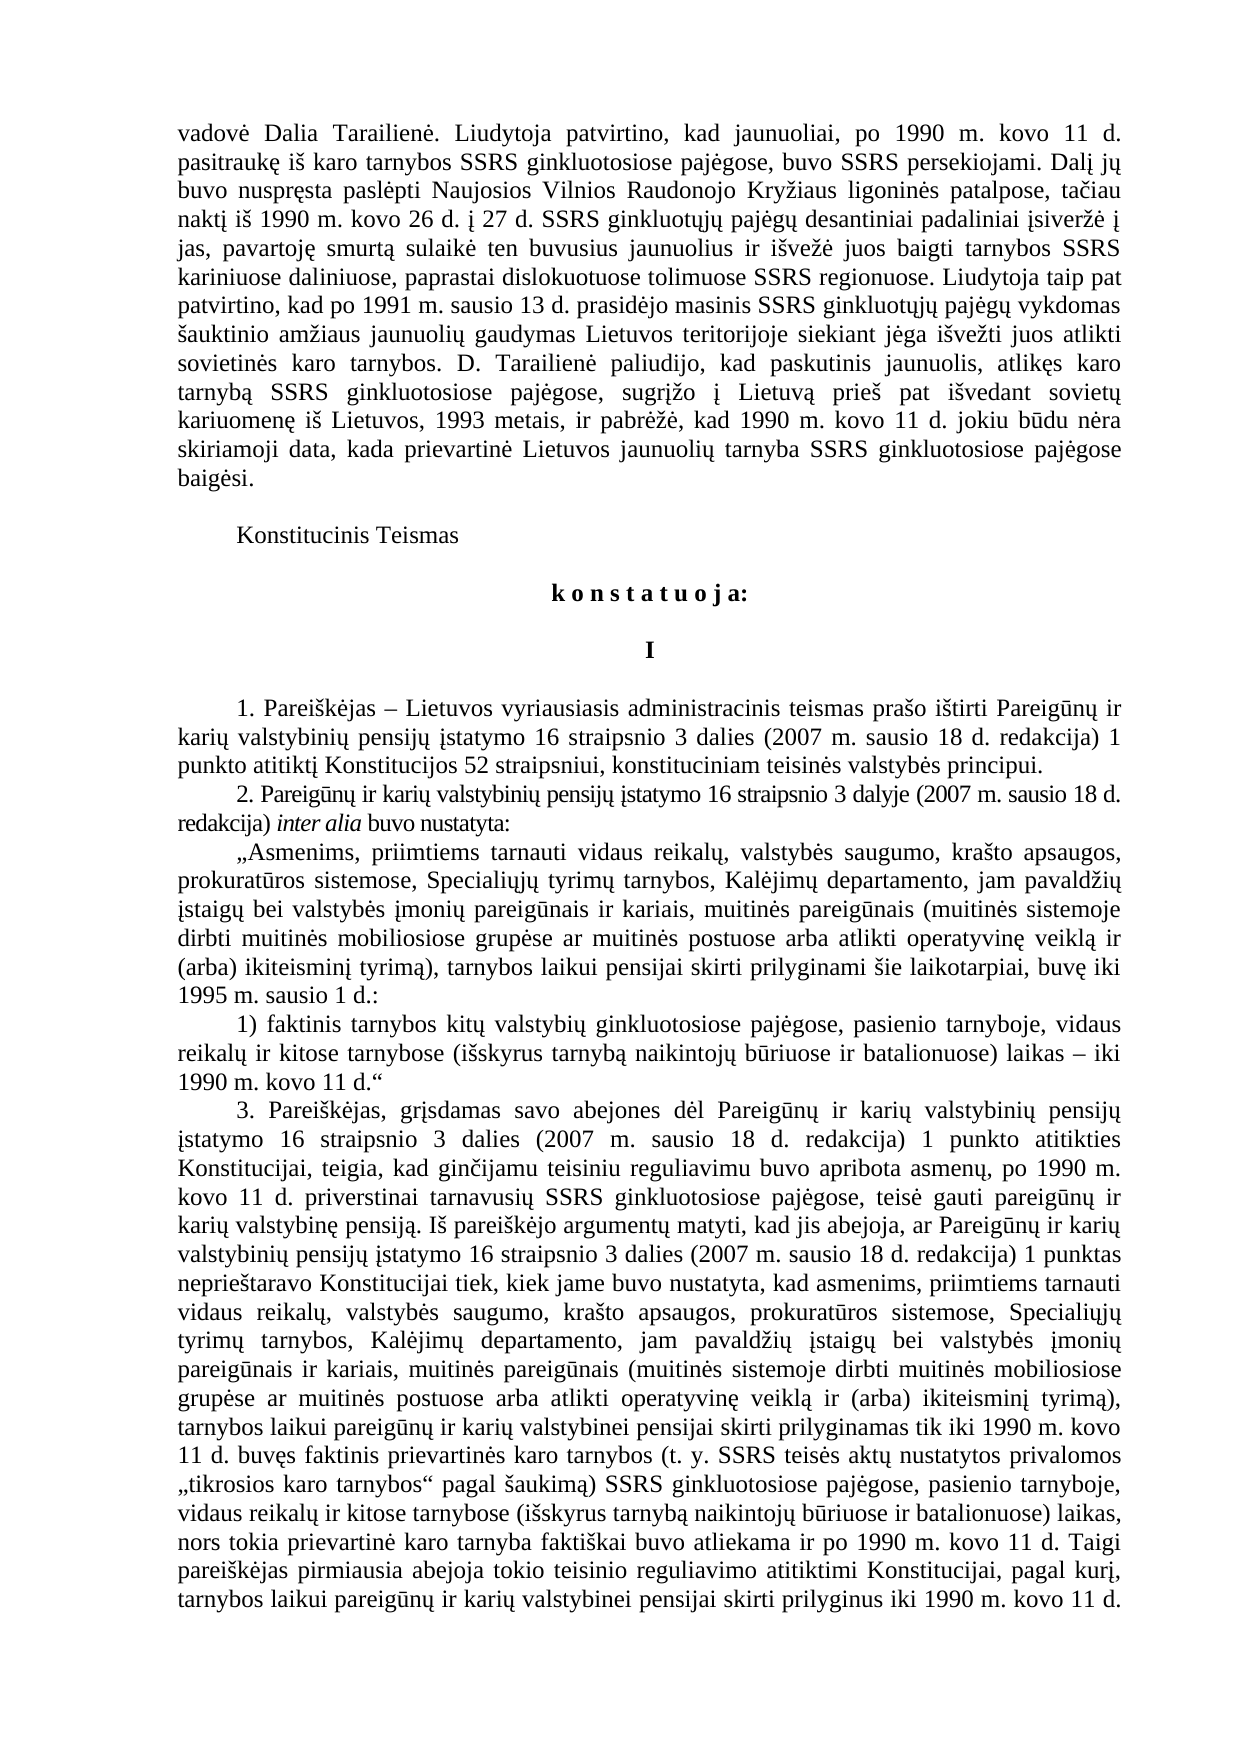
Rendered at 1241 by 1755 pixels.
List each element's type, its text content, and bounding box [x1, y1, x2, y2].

text „Asmenims, priimtiems tarnauti vidaus reikalų, valstybės saugumo, krašto apsaugos, prokuratūros sistemose, Specialiųjų tyrimų tarnybos, Kalėjimų departamento, jam pavaldžių įstaigų bei valstybės įmonių pareigūnais ir kariais, muitinės pareigūnais (muitinės sistemoje dirbti muitinės mobiliosiose grupėse ar muitinės postuose arba atlikti operatyvinę veiklą ir (arba) ikiteisminį tyrimą), tarnybos laikui pensijai skirti prilyginami šie laikotarpiai, buvę iki 1995 m. sausio 1 d.: [177, 837, 1122, 1009]
text 2. Pareigūnų ir karių valstybinių pensijų įstatymo 16 straipsnio 3 dalyje (2007 m. sausio 18 d. redakcija) inter alia buvo nustatyta: [177, 779, 1122, 837]
text I [177, 636, 1122, 664]
text 1. Pareiškėjas – Lietuvos vyriausiasis administracinis teismas prašo ištirti Pareigūnų ir karių valstybinių pensijų įstatymo 16 straipsnio 3 dalies (2007 m. sausio 18 d. redakcija) 1 punkto atitiktį Konstitucijos 52 straipsniui, konstituciniam teisinės valstybės principui. [177, 693, 1122, 779]
text vadovė Dalia Tarailienė. Liudytoja patvirtino, kad jaunuoliai, po 1990 m. kovo 11 d. pasitraukę iš karo tarnybos SSRS ginkluotosiose pajėgose, buvo SSRS persekiojami. Dalį jų buvo nuspręsta paslėpti Naujosios Vilnios Raudonojo Kryžiaus ligoninės patalpose, tačiau naktį iš 1990 m. kovo 26 d. į 27 d. SSRS ginkluotųjų pajėgų desantiniai padaliniai įsiveržė į jas, pavartoję smurtą sulaikė ten buvusius jaunuolius ir išvežė juos baigti tarnybos SSRS kariniuose daliniuose, paprastai dislokuotuose tolimuose SSRS regionuose. Liudytoja taip pat patvirtino, kad po 1991 m. sausio 13 d. prasidėjo masinis SSRS ginkluotųjų pajėgų vykdomas šauktinio amžiaus jaunuolių gaudymas Lietuvos teritorijoje siekiant jėga išvežti juos atlikti sovietinės karo tarnybos. d. Tarailienė paliudijo, kad paskutinis jaunuolis, atlikęs karo tarnybą SSRS ginkluotosiose pajėgose, sugrįžo į Lietuvą prieš pat išvedant sovietų kariuomenę iš Lietuvos, 1993 metais, ir pabrėžė, kad 1990 m. kovo 11 d. jokiu būdu nėra skiriamoji data, kada prievartinė Lietuvos jaunuolių tarnyba SSRS ginkluotosiose pajėgose baigėsi. [177, 118, 1122, 492]
text 1) faktinis tarnybos kitų valstybių ginkluotosiose pajėgose, pasienio tarnyboje, vidaus reikalų ir kitose tarnybose (išskyrus tarnybą naikintojų būriuose ir batalionuose) laikas – iki 1990 m. kovo 11 d.“ [177, 1009, 1122, 1096]
text 3. Pareiškėjas, grįsdamas savo abejones dėl Pareigūnų ir karių valstybinių pensijų įstatymo 16 straipsnio 3 dalies (2007 m. sausio 18 d. redakcija) 1 punkto atitikties Konstitucijai, teigia, kad ginčijamu teisiniu reguliavimu buvo apribota asmenų, po 1990 m. kovo 11 d. priverstinai tarnavusių SSRS ginkluotosiose pajėgose, teisė gauti pareigūnų ir karių valstybinę pensiją. Iš pareiškėjo argumentų matyti, kad jis abejoja, ar Pareigūnų ir karių valstybinių pensijų įstatymo 16 straipsnio 3 dalies (2007 m. sausio 18 d. redakcija) 1 punktas neprieštaravo Konstitucijai tiek, kiek jame buvo nustatyta, kad asmenims, priimtiems tarnauti vidaus reikalų, valstybės saugumo, krašto apsaugos, prokuratūros sistemose, Specialiųjų tyrimų tarnybos, Kalėjimų departamento, jam pavaldžių įstaigų bei valstybės įmonių pareigūnais ir kariais, muitinės pareigūnais (muitinės sistemoje dirbti muitinės mobiliosiose grupėse ar muitinės postuose arba atlikti operatyvinę veiklą ir (arba) ikiteisminį tyrimą), tarnybos laikui pareigūnų ir karių valstybinei pensijai skirti prilyginamas tik iki 1990 m. kovo 11 d. buvęs faktinis prievartinės karo tarnybos (t. y. SSRS teisės aktų nustatytos privalomos „tikrosios karo tarnybos“ pagal šaukimą) SSRS ginkluotosiose pajėgose, pasienio tarnyboje, vidaus reikalų ir kitose tarnybose (išskyrus tarnybą naikintojų būriuose ir batalionuose) laikas, nors tokia prievartinė karo tarnyba faktiškai buvo atliekama ir po 1990 m. kovo 11 d. Taigi pareiškėjas pirmiausia abejoja tokio teisinio reguliavimo atitiktimi Konstitucijai, pagal kurį, tarnybos laikui pareigūnų ir karių valstybinei pensijai skirti prilyginus iki 1990 m. kovo 11 d. [177, 1096, 1122, 1613]
text Konstitucinis Teismas [177, 521, 1122, 549]
text k o n s t a t u o j a: [177, 578, 1122, 607]
